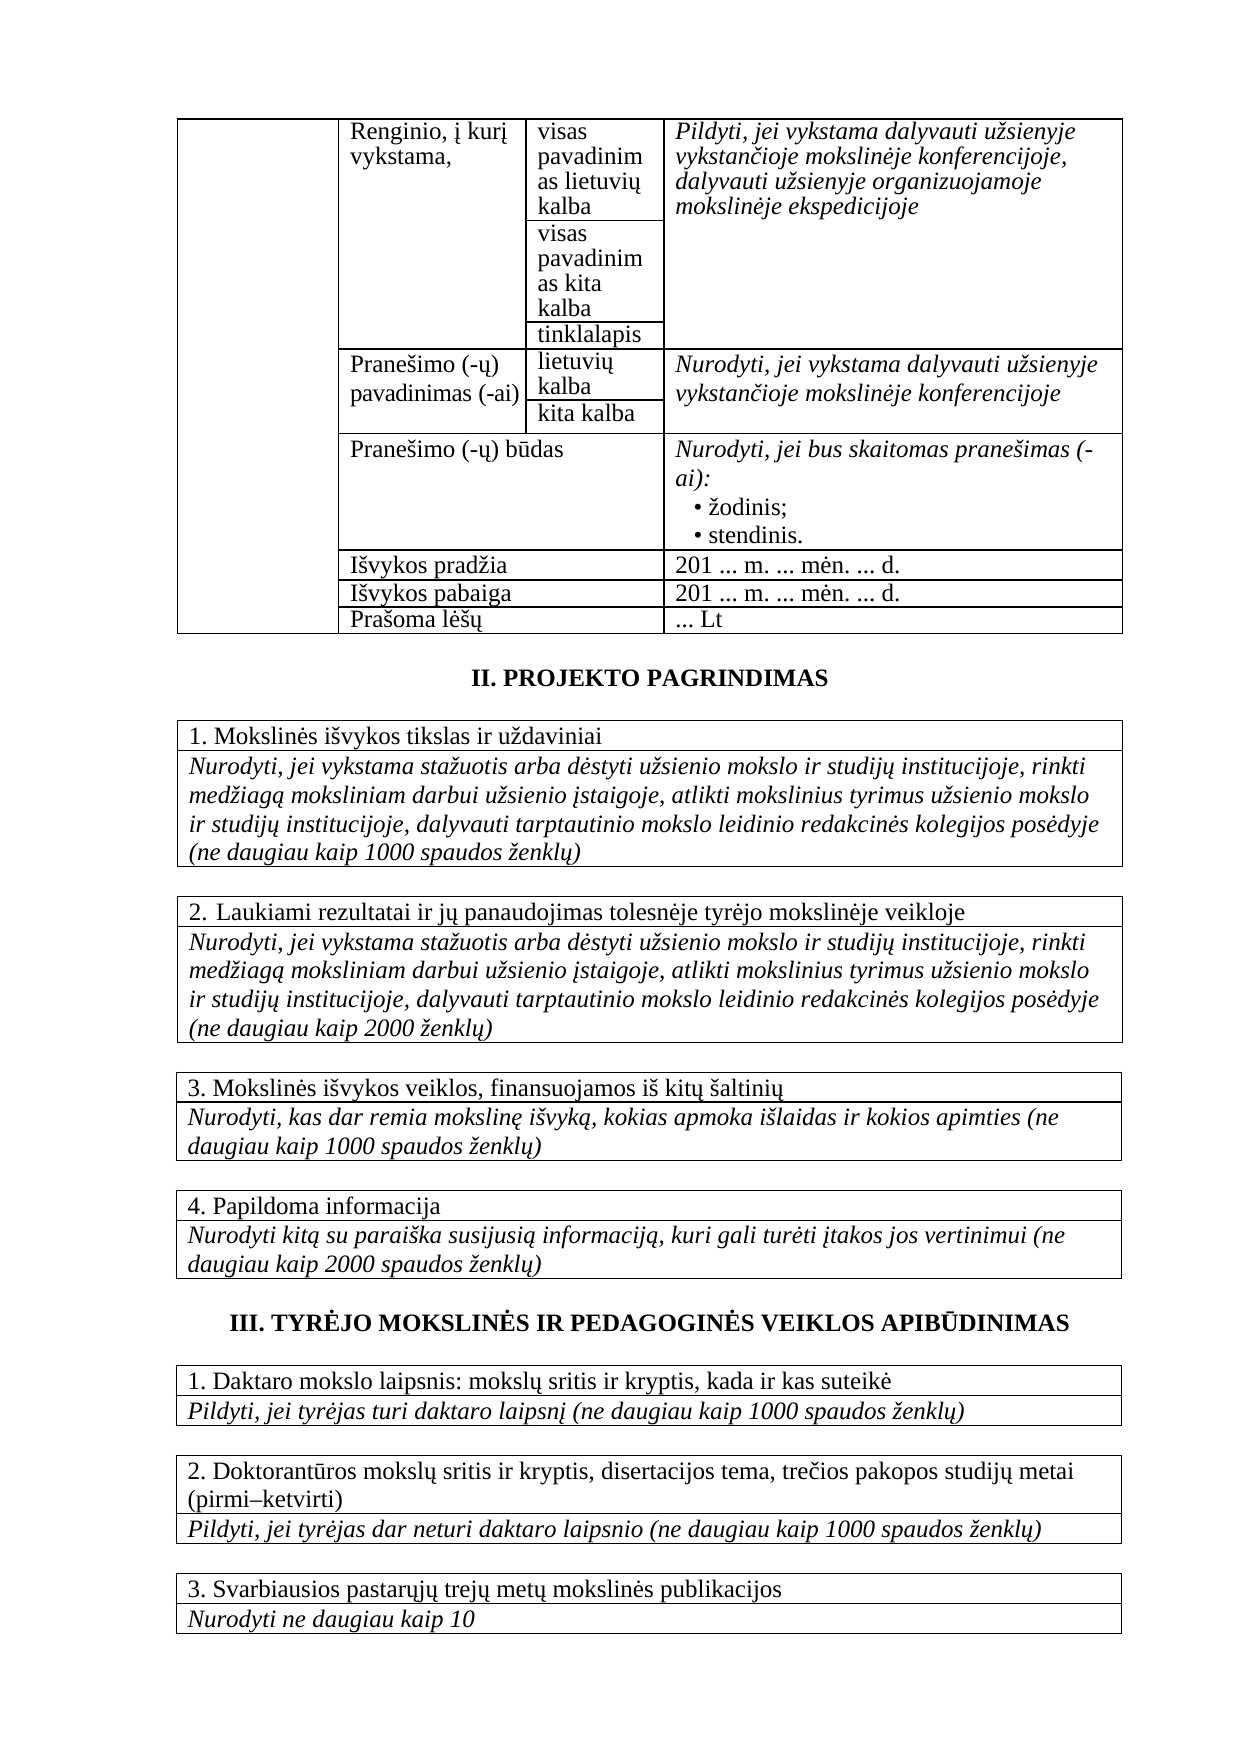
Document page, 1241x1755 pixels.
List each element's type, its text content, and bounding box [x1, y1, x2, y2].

table_cell [178, 120, 338, 632]
table_header 1. Mokslinės išvykos tikslas ir uždaviniai [178, 721, 1122, 750]
table_cell Prašoma lėšų [339, 608, 663, 632]
table_cell 4. Papildoma informacija [177, 1191, 1121, 1219]
text II. PROJEKTO PAGRINDIMAS [177, 663, 1122, 692]
table_cell Pranešimo (-ų) būdas [339, 434, 663, 549]
table_cell kita kalba [527, 401, 663, 432]
table_cell Pranešimo (-ų) pavadinimas (-ai) [339, 350, 525, 432]
table_header 1. Daktaro mokslo laipsnis: mokslų sritis ir kryptis, kada ir kas suteikė [177, 1366, 1121, 1395]
table_cell 3. Svarbiausios pastarųjų trejų metų mokslinės publikacijos [177, 1574, 1121, 1603]
table_cell Pildyti, jei tyrėjas turi daktaro laipsnį (ne daugiau kaip 1000 spaudos ženklų) [177, 1396, 1121, 1425]
table_cell tinklalapis [527, 323, 663, 348]
table_cell visas pavadinimas lietuvių kalba [527, 120, 663, 220]
table_cell Nurodyti kitą su paraiška susijusią informaciją, kuri gali turėti įtakos jos vertinimui (ne daugiau kaip 2000 spaudos ženklų) [177, 1221, 1121, 1278]
table_cell Pildyti, jei tyrėjas dar neturi daktaro laipsnio (ne daugiau kaip 1000 spaudos ženklų) [177, 1514, 1121, 1543]
table_cell lietuvių kalba [527, 350, 663, 399]
table_cell visas pavadinimas kita kalba [527, 221, 663, 321]
table_cell Nurodyti ne daugiau kaip 10 [177, 1604, 1121, 1632]
table_cell Nurodyti, jei bus skaitomas pranešimas (-ai): • žodinis; • stendinis. [665, 434, 1122, 549]
table_cell Išvykos pabaiga [339, 581, 663, 606]
table_cell Renginio, į kurį vykstama, [339, 120, 525, 348]
table_cell 201 ... m. ... mėn. ... d. [665, 551, 1122, 579]
table_cell Nurodyti, jei vykstama stažuotis arba dėstyti užsienio mokslo ir studijų institucijoje, rinkti medžiagą moksliniam darbui užsienio įstaigoje, atlikti mokslinius tyrimus užsienio mokslo ir studijų institucijoje, dalyvauti tarptautinio mokslo leidinio redakcinės kolegijos posėdyje (ne daugiau kaip 1000 spaudos ženklų) [178, 751, 1122, 866]
table_cell [176, 1161, 1121, 1190]
table_cell [176, 1544, 1121, 1573]
table_cell ... Lt [665, 608, 1122, 632]
table_cell Nurodyti, jei vykstama dalyvauti užsienyje vykstančioje mokslinėje konferencijoje [665, 350, 1122, 432]
table_header 2. Laukiami rezultatai ir jų panaudojimas tolesnėje tyrėjo mokslinėje veikloje [178, 897, 1122, 926]
table_cell Nurodyti, kas dar remia mokslinę išvyką, kokias apmoka išlaidas ir kokios apimties (ne daugiau kaip 1000 spaudos ženklų) [177, 1103, 1121, 1160]
table_cell Pildyti, jei vykstama dalyvauti užsienyje vykstančioje mokslinėje konferencijoje, dalyvauti užsienyje organizuojamoje mokslinėje ekspedicijoje [665, 120, 1122, 348]
table_cell 2. Doktorantūros mokslų sritis ir kryptis, disertacijos tema, trečios pakopos studijų metai (pirmi–ketvirti) [177, 1456, 1121, 1513]
table_cell 201 ... m. ... mėn. ... d. [665, 581, 1122, 606]
table_header 3. Mokslinės išvykos veiklos, finansuojamos iš kitų šaltinių [177, 1073, 1121, 1101]
table_cell Išvykos pradžia [339, 551, 663, 579]
table_cell Nurodyti, jei vykstama stažuotis arba dėstyti užsienio mokslo ir studijų institucijoje, rinkti medžiagą moksliniam darbui užsienio įstaigoje, atlikti mokslinius tyrimus užsienio mokslo ir studijų institucijoje, dalyvauti tarptautinio mokslo leidinio redakcinės kolegijos posėdyje (ne daugiau kaip 2000 ženklų) [178, 927, 1122, 1042]
table_cell [176, 1426, 1121, 1455]
text III. TYRĖJO MOKSLINĖS IR PEDAGOGINĖS VEIKLOS APIBŪDINIMAS [177, 1308, 1122, 1337]
